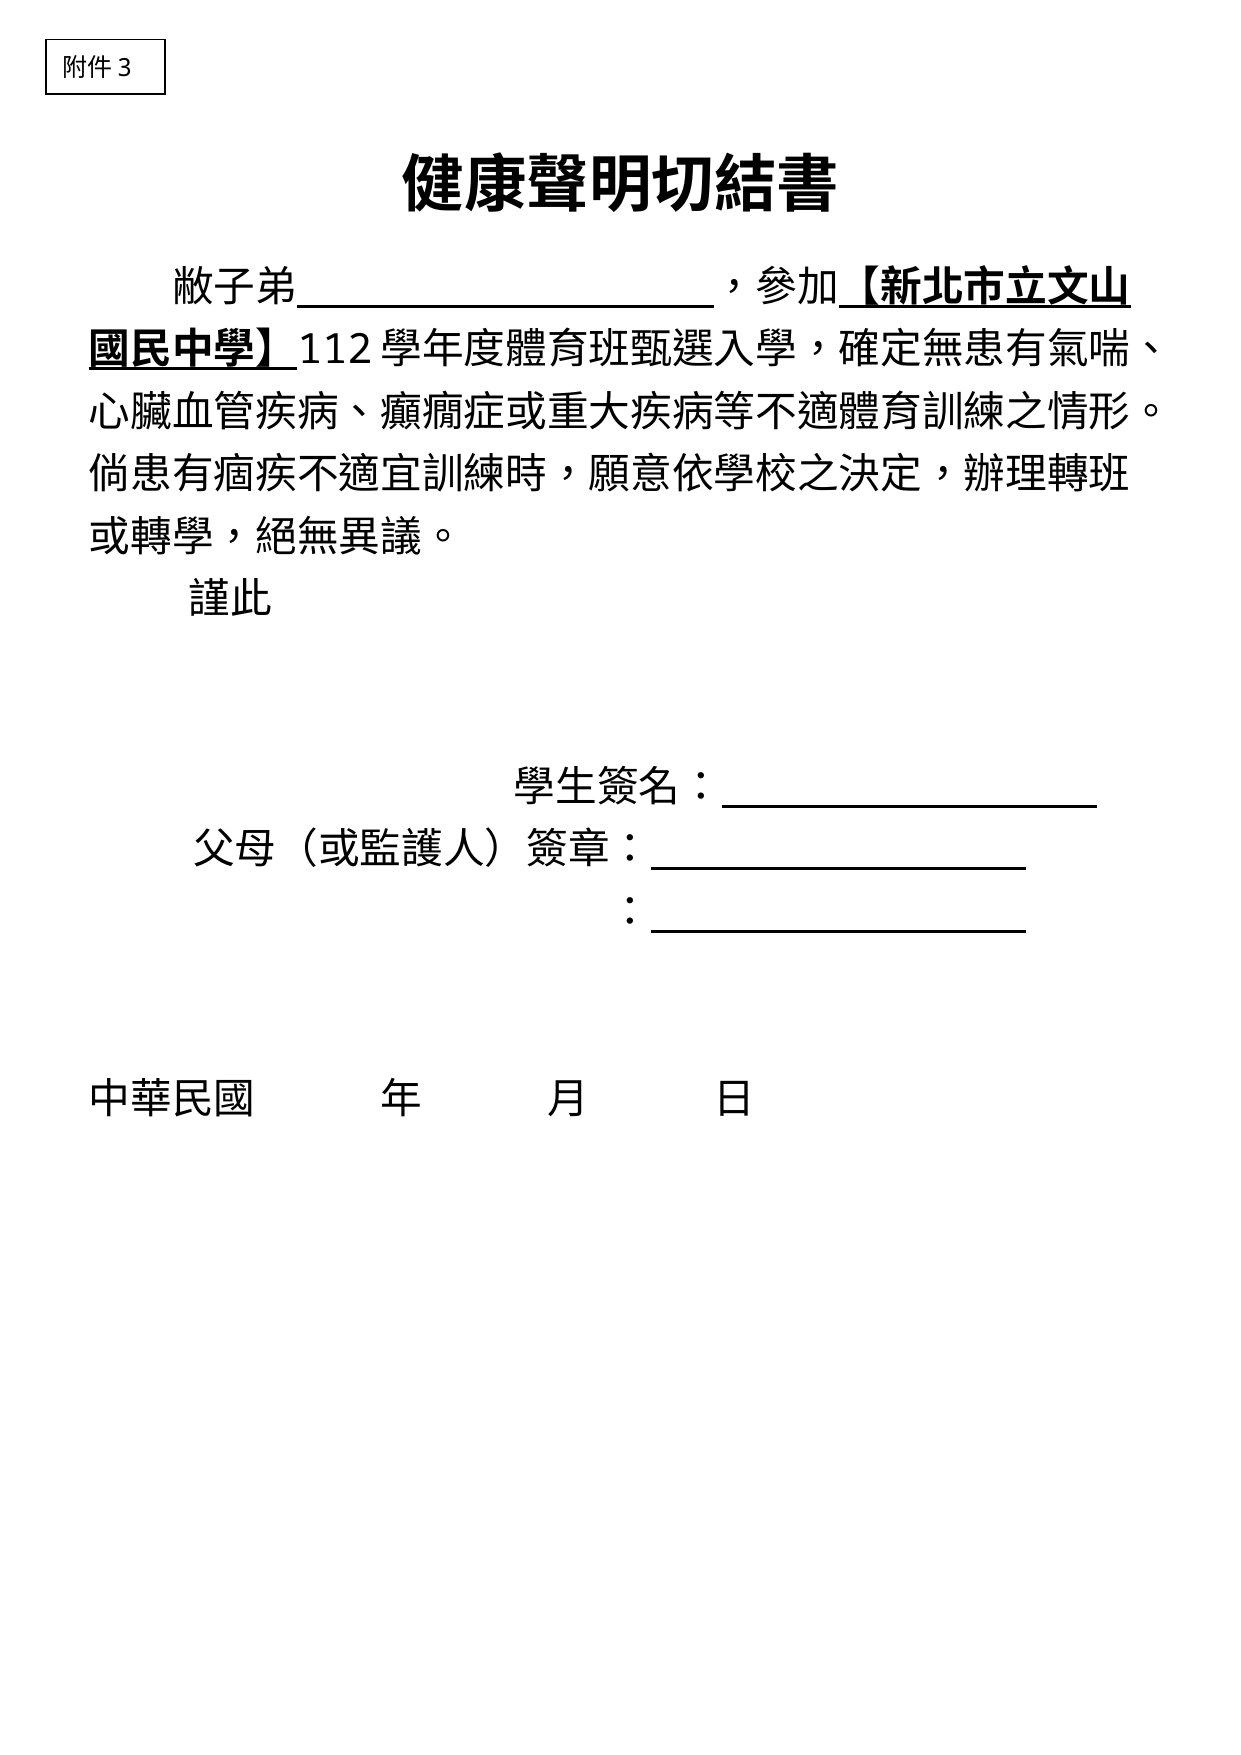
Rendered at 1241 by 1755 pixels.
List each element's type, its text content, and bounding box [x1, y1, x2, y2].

text 學生簽名： [89, 742, 1152, 804]
text 健康聲明切結書 [89, 106, 1152, 231]
text 附件3 [62, 48, 149, 84]
text 中華民國 年 月 日 [89, 1054, 1152, 1117]
text 敝子弟 ，參加【新北市立文山國民中學】112學年度體育班甄選入學，確定無患有氣喘、心臟血管疾病、癲癇症或重大疾病等不適體育訓練之情形。倘患有痼疾不適宜訓練時，願意依學校之決定，辦理轉班或轉學，絕無異議。 [89, 242, 1152, 554]
text ： [89, 867, 1152, 929]
text 父母（或監護人）簽章： [89, 804, 1152, 867]
text 謹此 [89, 554, 1152, 617]
text [47, 40, 164, 93]
